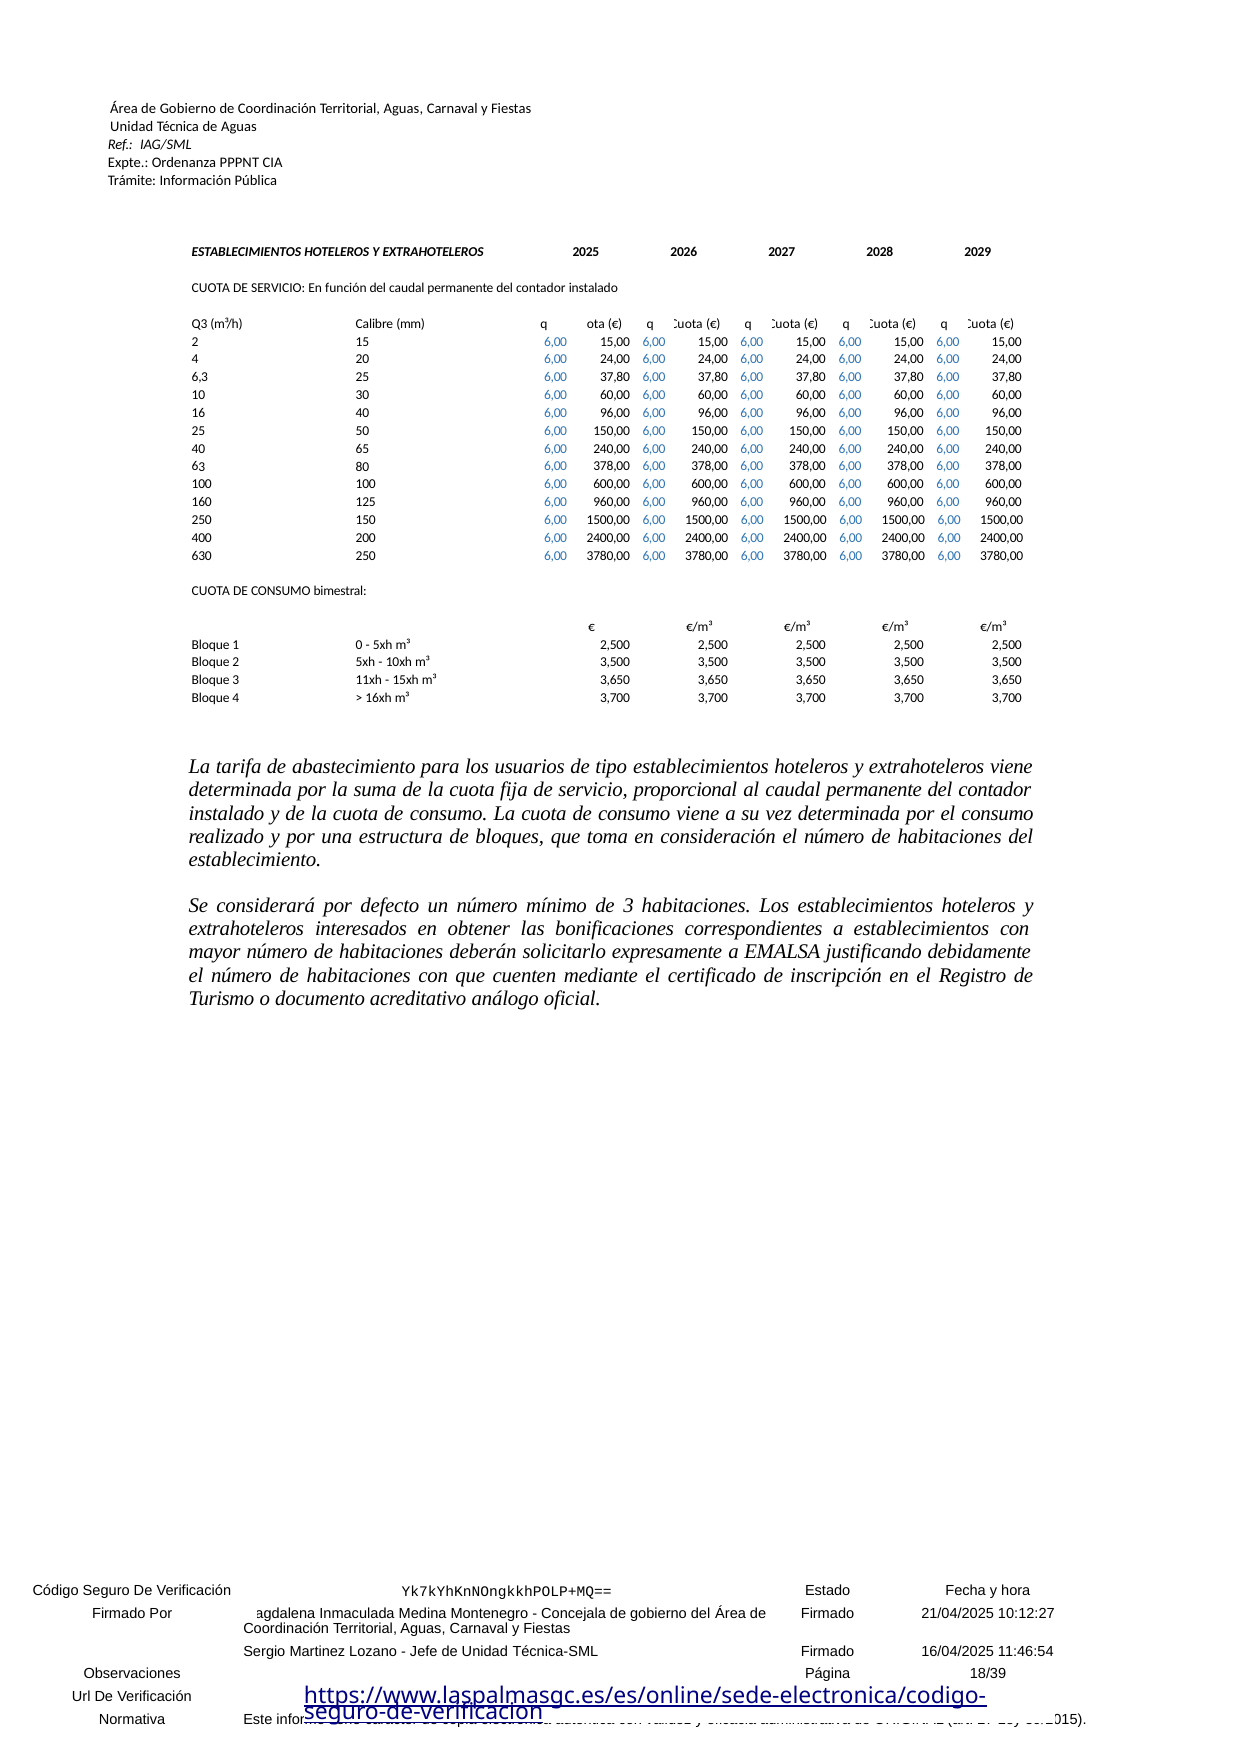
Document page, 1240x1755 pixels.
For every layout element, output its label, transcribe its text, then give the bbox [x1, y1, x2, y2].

text Área de Gobierno de Coordinación Territorial, Aguas, Carnaval y Fiestas [110, 98, 559, 117]
text 6,00 [544, 369, 588, 385]
text Expte.: Ordenanza PPPNT CIA [108, 153, 559, 171]
text 3,700 [894, 689, 944, 706]
text 150,00 6,00 [691, 422, 783, 438]
text 24,00 6,00 [600, 351, 685, 367]
text 24,00 6,00 [698, 351, 783, 367]
text 24,00 6,00 [893, 351, 979, 367]
text 15,00 [991, 333, 1042, 349]
text 6,00 [544, 333, 587, 349]
text ,5 [218, 333, 228, 349]
text 2,500 [992, 636, 1042, 652]
text 960,00 6,00 [789, 493, 881, 510]
text 240,00 [985, 440, 1042, 456]
text Bloque 1 [191, 636, 259, 652]
text q [842, 315, 870, 332]
text 37,80 6,00 [698, 369, 783, 385]
text 24,00 [992, 351, 1042, 367]
text 5 [198, 422, 228, 438]
text 0 [198, 387, 228, 403]
text 2 [191, 333, 218, 349]
text Q3 (m³/h) [191, 315, 265, 332]
text 15 [355, 333, 445, 349]
text 15,00 6,00 [893, 333, 979, 349]
text 6,00 [544, 458, 588, 474]
text 60,00 6,00 [698, 387, 783, 403]
text Firmado [801, 1643, 876, 1659]
text 960,00 [985, 493, 1042, 510]
text Turismo o documento acreditativo análogo oficial. [188, 987, 1055, 1010]
text 600,00 [985, 476, 1042, 492]
text 150 [355, 511, 396, 528]
text 3,500 [992, 654, 1042, 670]
text Magdalena Inmaculada Medina Montenegro - Concejala de gobierno del Área de [257, 1606, 791, 1622]
text 96,00 6,00 [600, 404, 685, 421]
text mayor número de habitaciones deberán solicitarlo expresamente a EMALSA justificando debidamente [188, 941, 1055, 963]
text 100 [355, 476, 396, 492]
text 60,00 [992, 387, 1042, 403]
text 6,00 [544, 387, 588, 403]
text 6,00 [544, 422, 588, 438]
text 6,00 2400,00 6,00 2400,00 6,00 2400,00 6,00 2400,00 6,00 2400,00 [544, 529, 1046, 546]
text 21/04/2025 10:12:27 [921, 1606, 1077, 1622]
text Observaciones [83, 1666, 214, 1682]
text €/m³ [882, 618, 944, 634]
text 2029 [964, 243, 1011, 260]
text https://www.laspalmasgc.es/es/online/sede-electronica/codigo-seguro-de-verificacion [339, 1690, 1055, 1723]
text Cuota (€) [968, 315, 1042, 332]
text Firmado Por [92, 1606, 257, 1622]
text q [940, 315, 968, 332]
text 60,00 6,00 [796, 387, 881, 403]
text 2025 [572, 243, 619, 260]
text Se considerará por defecto un número mínimo de 3 habitaciones. Los establecimientos hoteleros y [188, 894, 1055, 917]
text > 16xh m³ [355, 689, 456, 706]
text Cuota (€) [674, 315, 741, 332]
text €/m³ [980, 618, 1042, 634]
text 6,00 [544, 476, 588, 492]
text 80 [355, 458, 389, 474]
text 150,00 6,00 [593, 422, 685, 438]
text 96,00 6,00 [796, 404, 881, 421]
text 24,00 6,00 [796, 351, 881, 367]
text 240,00 6,00 [691, 440, 783, 456]
text Cuota (€) [870, 315, 936, 332]
text determinada por la suma de la cuota fija de servicio, proporcional al caudal permanente del contador [188, 779, 1055, 801]
text 2,500 [600, 636, 650, 652]
text Bloque 3 [191, 672, 259, 688]
text 3,650 [600, 672, 650, 688]
text q [540, 315, 587, 332]
text 3,700 [992, 689, 1042, 706]
text instalado y de la cuota de consumo. La cuota de consumo viene a su vez determinada por el consumo [188, 802, 1055, 824]
text 2027 [768, 243, 816, 260]
text 3,700 [698, 689, 748, 706]
text /m³ [615, 618, 650, 634]
text 378,00 6,00 [789, 458, 881, 474]
text Estado [805, 1583, 872, 1599]
text 30 [355, 387, 445, 403]
text 60,00 6,00 [893, 387, 979, 403]
text 3,650 [992, 672, 1042, 688]
text 96,00 6,00 [698, 404, 783, 421]
text 150,00 6,00 [887, 422, 979, 438]
text 3,700 [796, 689, 846, 706]
text 1 [191, 493, 198, 510]
text 6,00 [544, 440, 588, 456]
text 37,80 6,00 [796, 369, 881, 385]
text Ref.: IAG/SML [108, 135, 559, 153]
text q [646, 315, 674, 332]
text 600,00 6,00 [593, 476, 685, 492]
text extrahoteleros interesados en obtener las bonificaciones correspondientes a establecimientos con [188, 918, 1055, 940]
text 960,00 6,00 [593, 493, 685, 510]
text Firmado [801, 1606, 876, 1622]
text 2 [191, 511, 198, 528]
text Cuota (€) [772, 315, 838, 332]
text https://www.laspalmasgc.es/es/online/sede-electronica/codigo-seguro-de-verificacion [338, 1690, 468, 1705]
text CUOTA DE CONSUMO bimestral: [191, 583, 393, 599]
text 37,80 6,00 [893, 369, 979, 385]
text 30 [198, 547, 232, 563]
text 6 [198, 404, 228, 421]
text 125 [355, 493, 396, 510]
text 4 [191, 440, 198, 450]
text CUOTA DE SERVICIO: En función del caudal permanente del contador instalado [191, 280, 642, 296]
text Url De Verificación [72, 1689, 214, 1705]
text Cuota (€) [587, 315, 642, 332]
text 600,00 6,00 [691, 476, 783, 492]
text 37,80 6,00 [600, 369, 685, 385]
text 65 [355, 440, 445, 456]
text establecimiento. [188, 849, 1055, 871]
text 5xh - 10xh m³ [355, 654, 456, 670]
text 2026 [670, 243, 718, 260]
text Bloque 2 [191, 654, 259, 670]
text 3,650 [796, 672, 846, 688]
text €/m³ [686, 618, 748, 634]
text 1 [191, 476, 198, 492]
text 3,650 [894, 672, 944, 688]
text 150,00 6,00 [789, 422, 881, 438]
text 600,00 6,00 [887, 476, 979, 492]
text 6 [191, 369, 198, 385]
text 6,00 [544, 404, 588, 421]
text €/m³ [784, 618, 846, 634]
text 240,00 6,00 [593, 440, 685, 456]
text 3,500 [796, 654, 846, 670]
text Coordinación Territorial, Aguas, Carnaval y Fiestas [243, 1622, 791, 1636]
text 150,00 [985, 422, 1042, 438]
text 6 [191, 547, 198, 563]
text 6,00 [544, 493, 588, 510]
text 600,00 6,00 [789, 476, 881, 492]
text el número de habitaciones con que cuenten mediante el certificado de inscripción en el Registro de [188, 964, 1055, 987]
text realizado y por una estructura de bloques, que toma en consideración el número de habitaciones del [188, 825, 1055, 848]
text € [588, 618, 615, 634]
text Yk7kYhKnNOngkkhPOLP+MQ== [401, 1584, 636, 1600]
text 2,500 [698, 636, 748, 652]
text 11xh - 15xh m³ [355, 672, 456, 688]
text 60,00 6,00 [600, 387, 685, 403]
text Este informe tiene carácter de copia electrónica auténtica con validez y eficacia administrativa de ORIGINAL (art. 27 Ley 39/2015). [243, 1712, 1113, 1728]
text La tarifa de abastecimiento para los usuarios de tipo establecimientos hoteleros y extrahoteleros viene [188, 755, 1055, 778]
text 250 [355, 547, 396, 563]
text Fecha y hora [945, 1583, 1052, 1599]
text 2,500 [796, 636, 846, 652]
text 378,00 6,00 [593, 458, 685, 474]
text 4 [191, 351, 218, 367]
text 2 [191, 422, 198, 438]
text 1 [191, 387, 198, 403]
text 15,00 6,00 [796, 333, 881, 349]
text 96,00 6,00 [893, 404, 979, 421]
text Bloque 4 [191, 689, 259, 706]
text 15,00 6,00 [600, 333, 685, 349]
text 378,00 6,00 [691, 458, 783, 474]
text 16/04/2025 11:46:54 [921, 1643, 1077, 1659]
text 200 [355, 529, 396, 546]
text 3,500 [698, 654, 748, 670]
text 3,650 [698, 672, 748, 688]
text Código Seguro De Verificación [32, 1583, 257, 1599]
text ESTABLECIMIENTOS HOTELEROS Y EXTRAHOTELEROS [191, 243, 509, 260]
text Sergio Martinez Lozano - Jefe de Unidad Técnica-SML [243, 1643, 623, 1659]
text 3,500 [894, 654, 944, 670]
text 2,500 [893, 636, 944, 652]
text 25 [355, 369, 445, 385]
text 378,00 6,00 [887, 458, 979, 474]
text 40 [355, 404, 445, 421]
text 37,80 [992, 369, 1042, 385]
text q [744, 315, 772, 332]
text 18/39 [969, 1666, 1077, 1682]
text 1 [191, 404, 198, 421]
text 3,700 [600, 689, 650, 706]
text 960,00 6,00 [887, 493, 979, 510]
text Página [805, 1666, 876, 1682]
text 0 [198, 440, 228, 456]
text Normativa [99, 1712, 214, 1728]
text ,3 [198, 369, 228, 385]
text 15,00 6,00 [698, 333, 783, 349]
text 0 - 5xh m³ [355, 636, 430, 652]
text Unidad Técnica de Aguas [110, 117, 559, 135]
text 20 [355, 351, 445, 367]
text Trámite: Información Pública [108, 171, 559, 189]
text 6,00 [544, 351, 588, 367]
text https://www.laspalmasgc.es/es/online/sede-electronica/codigo-seguro-de-verificacion [556, 1690, 960, 1705]
text 3 [198, 458, 225, 474]
text 60 [198, 493, 232, 510]
text 960,00 6,00 [691, 493, 783, 510]
text 6,00 3780,00 6,00 3780,00 6,00 3780,00 6,00 3780,00 6,00 3780,00 [544, 547, 1046, 563]
text 4 [191, 529, 198, 539]
text 240,00 6,00 [887, 440, 979, 456]
text 50 [198, 511, 232, 528]
text 00 [198, 476, 232, 492]
text 50 [355, 422, 445, 438]
text 2028 [866, 243, 913, 260]
text 378,00 [985, 458, 1042, 474]
text 240,00 6,00 [789, 440, 881, 456]
text 00 [198, 529, 232, 546]
text 6,00 1500,00 6,00 1500,00 6,00 1500,00 6,00 1500,00 6,00 1500,00 [544, 511, 1046, 528]
text 6 [191, 458, 198, 474]
text 96,00 [992, 404, 1042, 421]
text 3,500 [600, 654, 650, 670]
text Calibre (mm) [355, 315, 445, 332]
